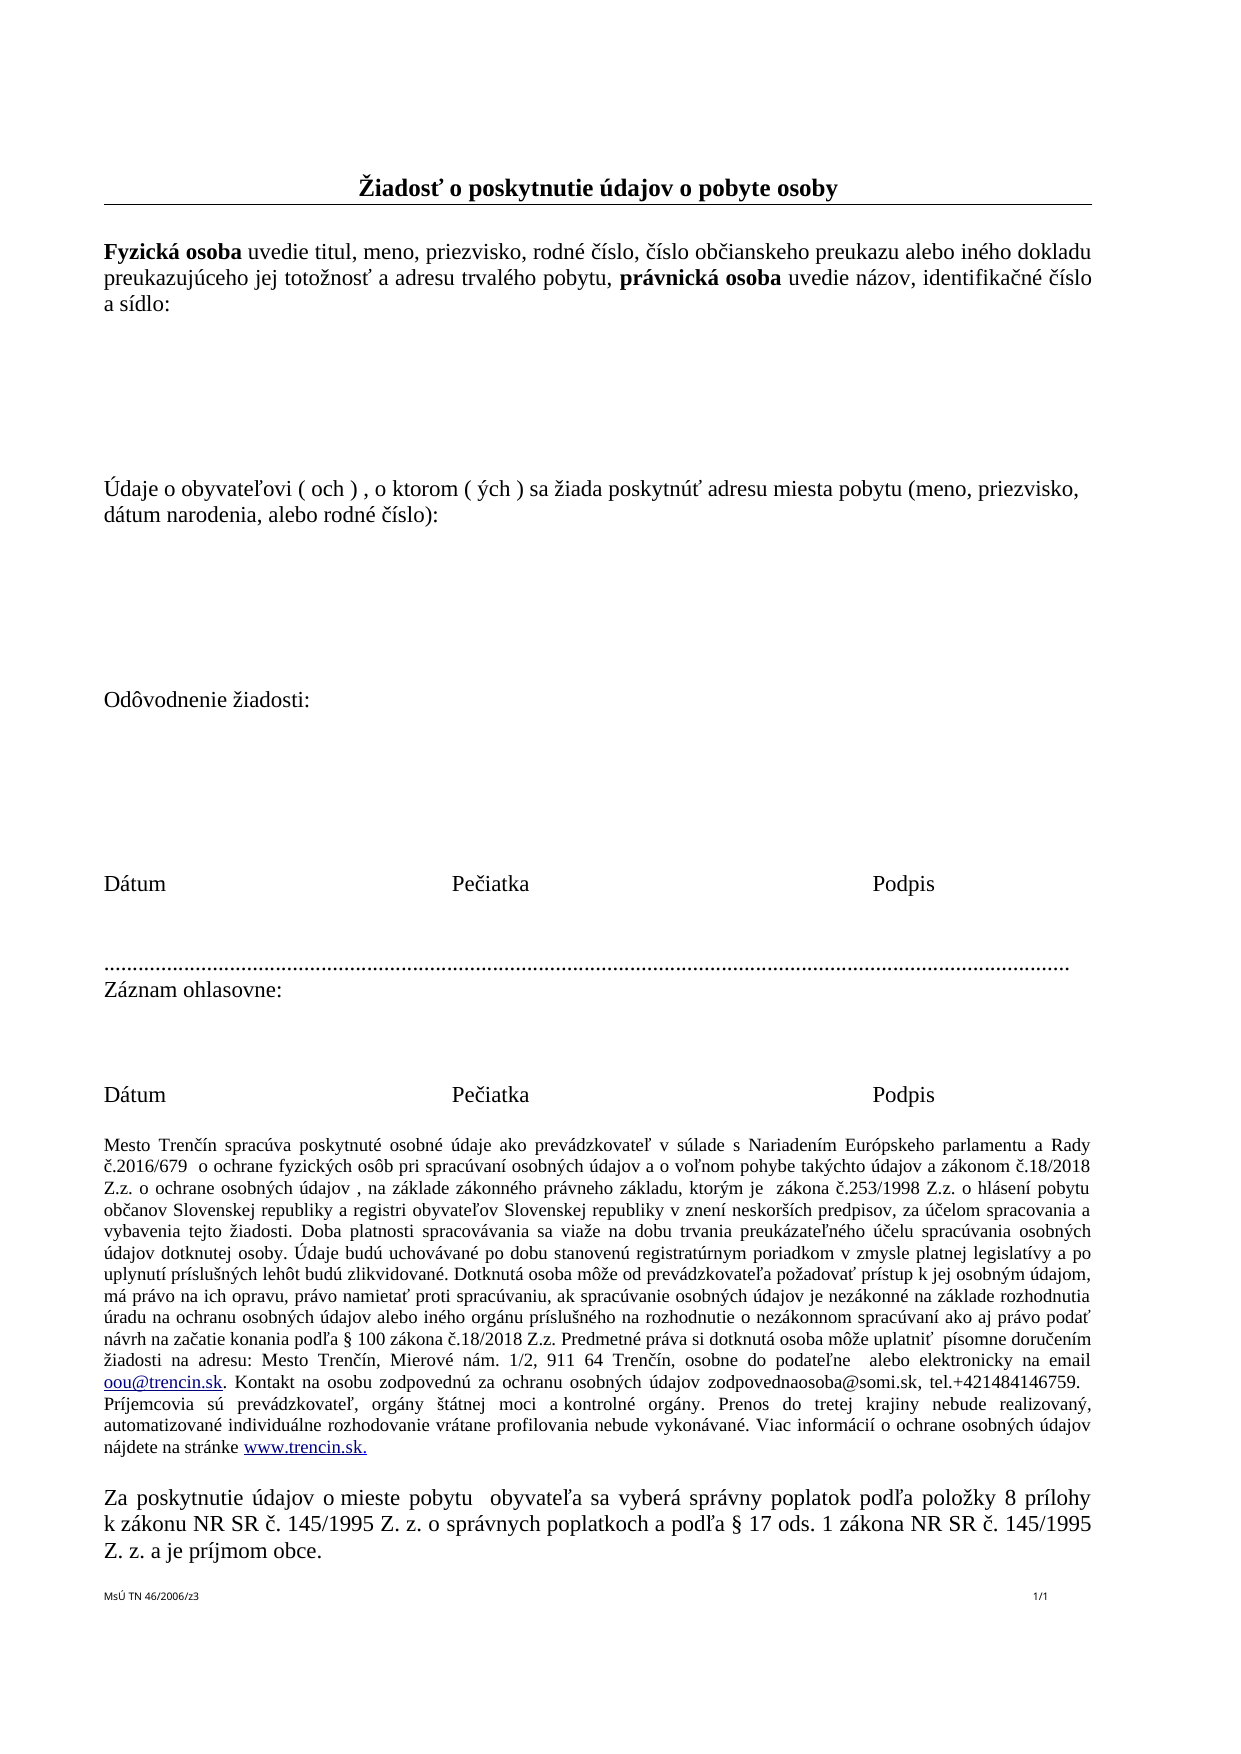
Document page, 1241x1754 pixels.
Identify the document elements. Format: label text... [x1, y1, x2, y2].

text Za poskytnutie údajov o mieste pobytu obyvateľa sa vyberá správny poplatok podľa položky 8 prílohy k zákonu NR SR č. 145/1995 Z. z. o správnych poplatkoch a podľa § 17 ods. 1 zákona NR SR č. 145/1995 Z. z. a je príjmom obce. [103, 1484, 1092, 1563]
text Údaje o obyvateľovi ( och ) , o ktorom ( ých ) sa žiada poskytnúť adresu miesta pobytu (meno, priezvisko, dátum narodenia, alebo rodné číslo): [103, 475, 1092, 528]
text Fyzická osoba uvedie titul, meno, priezvisko, rodné číslo, číslo občianskeho preukazu alebo iného dokladu preukazujúceho jej totožnosť a adresu trvalého pobytu, právnická osoba uvedie názov, identifikačné číslo a sídlo: [103, 238, 1092, 317]
text ......................................................................................................................................................................... [103, 949, 1092, 976]
subtitle Žiadosť o poskytnutie údajov o pobyte osoby [103, 173, 1092, 205]
text Záznam ohlasovne: [103, 976, 1092, 1002]
text Odôvodnenie žiadosti: [103, 686, 1092, 712]
text MsÚ TN 46/2006/z3 1/1 [103, 1589, 1092, 1604]
text Dátum Pečiatka Podpis [103, 870, 1092, 897]
text Mesto Trenčín spracúva poskytnuté osobné údaje ako prevádzkovateľ v súlade s Nariadením Európskeho parlamentu a Rady č.2016/679 o ochrane fyzických osôb pri spracúvaní osobných údajov a o voľnom pohybe takýchto údajov a zákonom č.18/2018 Z.z. o ochrane osobných údajov , na základe zákonného právneho základu, ktorým je zákona č.253/1998 Z.z. o hlásení pobytu občanov Slovenskej republiky a registri obyvateľov Slovenskej republiky v znení neskorších predpisov, za účelom spracovania a vybavenia tejto žiadosti. Doba platnosti spracovávania sa viaže na dobu trvania preukázateľného účelu spracúvania osobných údajov dotknutej osoby. Údaje budú uchovávané po dobu stanovenú registratúrnym poriadkom v zmysle platnej legislatívy a po uplynutí príslušných lehôt budú zlikvidované. Dotknutá osoba môže od prevádzkovateľa požadovať prístup k jej osobným údajom, má právo na ich opravu, právo namietať proti spracúvaniu, ak spracúvanie osobných údajov je nezákonné na základe rozhodnutia úradu na ochranu osobných údajov alebo iného orgánu príslušného na rozhodnutie o nezákonnom spracúvaní ako aj právo podať návrh na začatie konania podľa § 100 zákona č.18/2018 Z.z. Predmetné práva si dotknutá osoba môže uplatniť písomne doručením žiadosti na adresu: Mesto Trenčín, Mierové nám. 1/2, 911 64 Trenčín, osobne do podateľne alebo elektronicky na email oou@trencin.sk. Kontakt na osobu zodpovednú za ochranu osobných údajov zodpovednaosoba@somi.sk, tel.+421484146759. Príjemcovia sú prevádzkovateľ, orgány štátnej moci a kontrolné orgány. Prenos do tretej krajiny nebude realizovaný, automatizované individuálne rozhodovanie vrátane profilovania nebude vykonávané. Viac informácií o ochrane osobných údajov nájdete na stránke www.trencin.sk. [103, 1134, 1092, 1457]
text Dátum Pečiatka Podpis [103, 1081, 1092, 1107]
